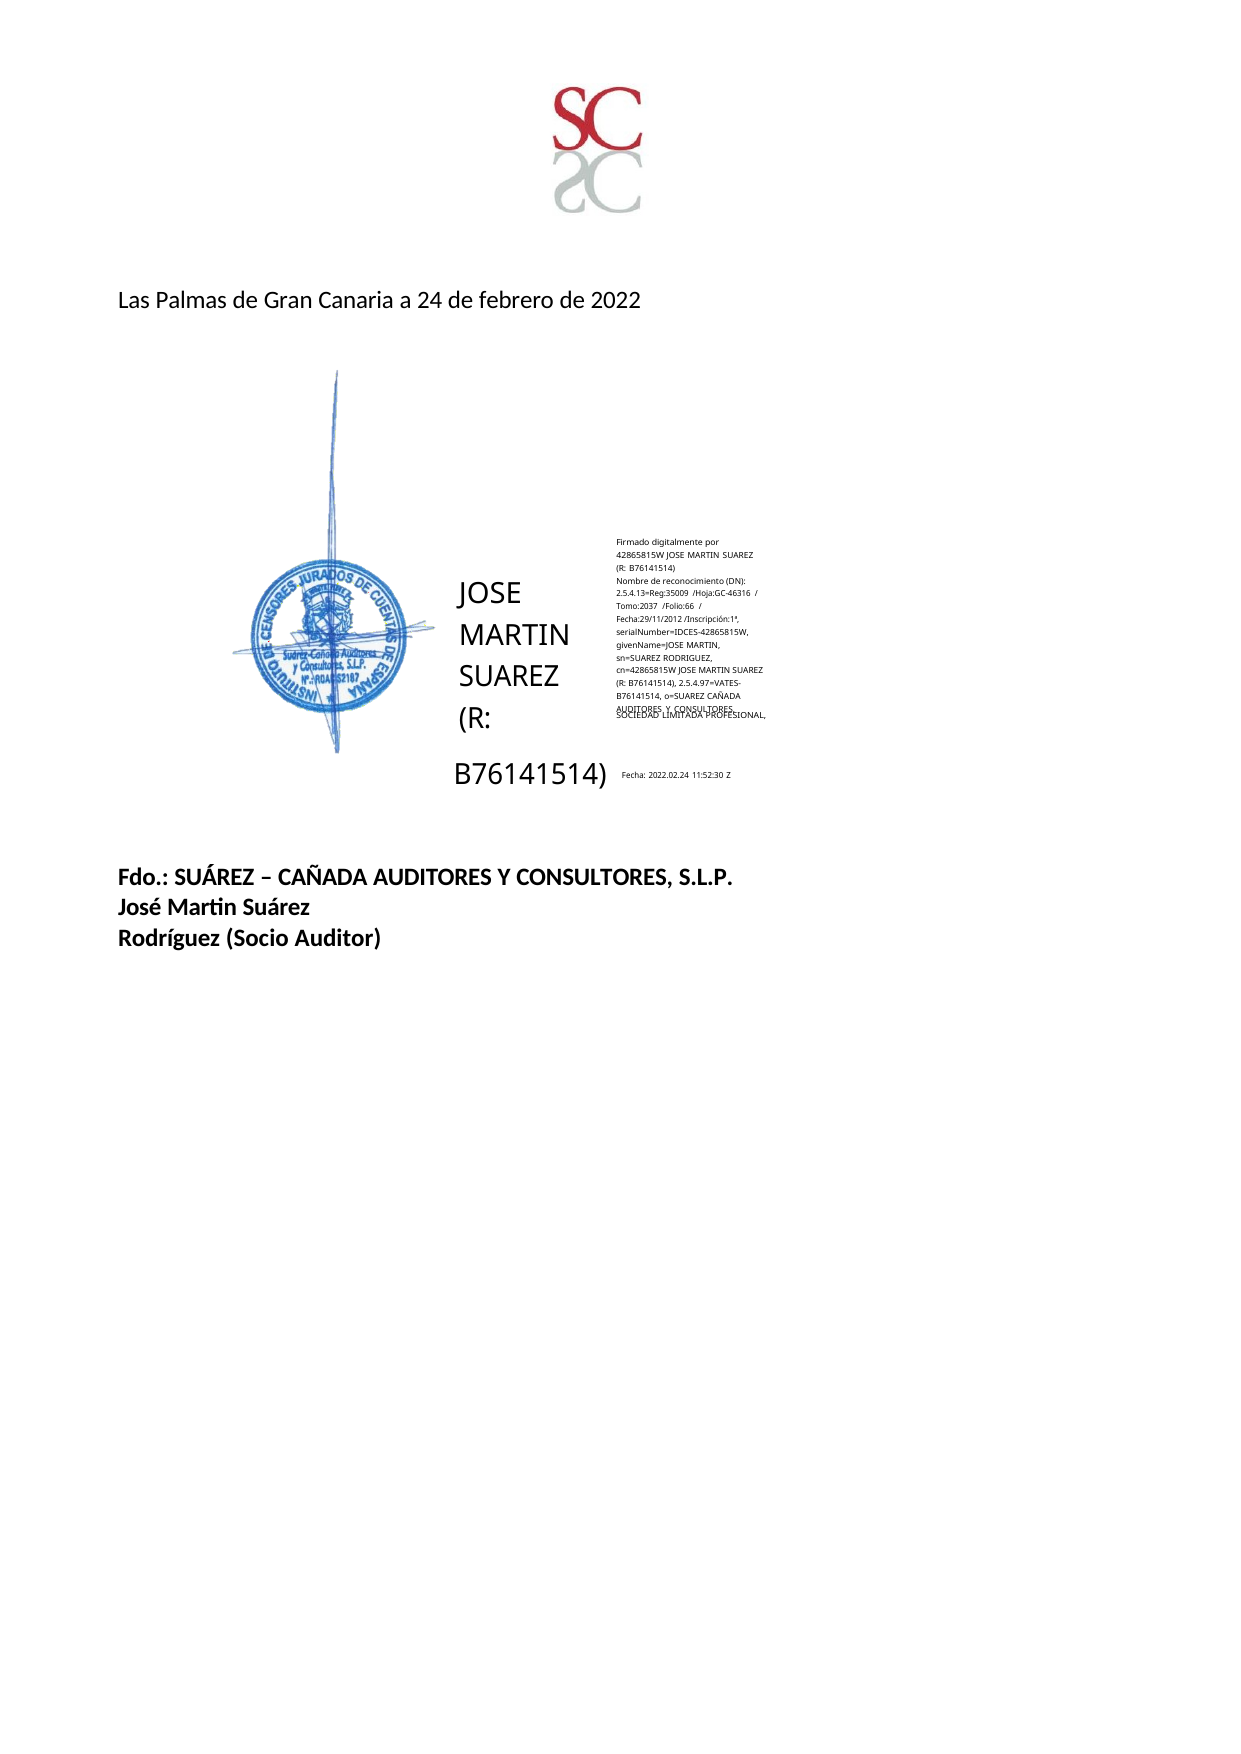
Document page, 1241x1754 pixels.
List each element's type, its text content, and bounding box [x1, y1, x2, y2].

text José Martin Suárez Rodríguez (Socio Auditor) [118, 891, 415, 952]
text Tomo:2037 /Folio:66 / Fecha:29/11/2012 /Inscripción:1ª, serialNumber=IDCES-42865815W, givenName=JOSE MARTIN, sn=SUAREZ RODRIGUEZ, cn=42865815W JOSE MARTIN SUAREZ (R: B76141514), 2.5.4.97=VATES-B76141514, o=SUAREZ CAÑADA AUDITORES Y CONSULTORES, [616, 601, 766, 715]
text Las Palmas de Gran Canaria a 24 de febrero de 2022 [118, 284, 1238, 315]
text Nombre de reconocimiento (DN): 2.5.4.13=Reg:35009 /Hoja:GC-46316 / [616, 575, 807, 599]
picture [179, 362, 501, 798]
picture [549, 83, 650, 216]
subtitle JOSE MARTIN SUAREZ (R: [501, 572, 596, 737]
subtitle Fdo.: SUÁREZ – CAÑADA AUDITORES Y CONSULTORES, S.L.P. [118, 861, 1238, 891]
text B76141514) Fecha: 2022.02.24 11:52:30 Z [501, 754, 1042, 793]
text Firmado digitalmente por 42865815W JOSE MARTIN SUAREZ (R: B76141514) [616, 537, 763, 573]
text B76141514) Fecha: 2022.02.24 11:52:30 Z [142, 754, 179, 793]
